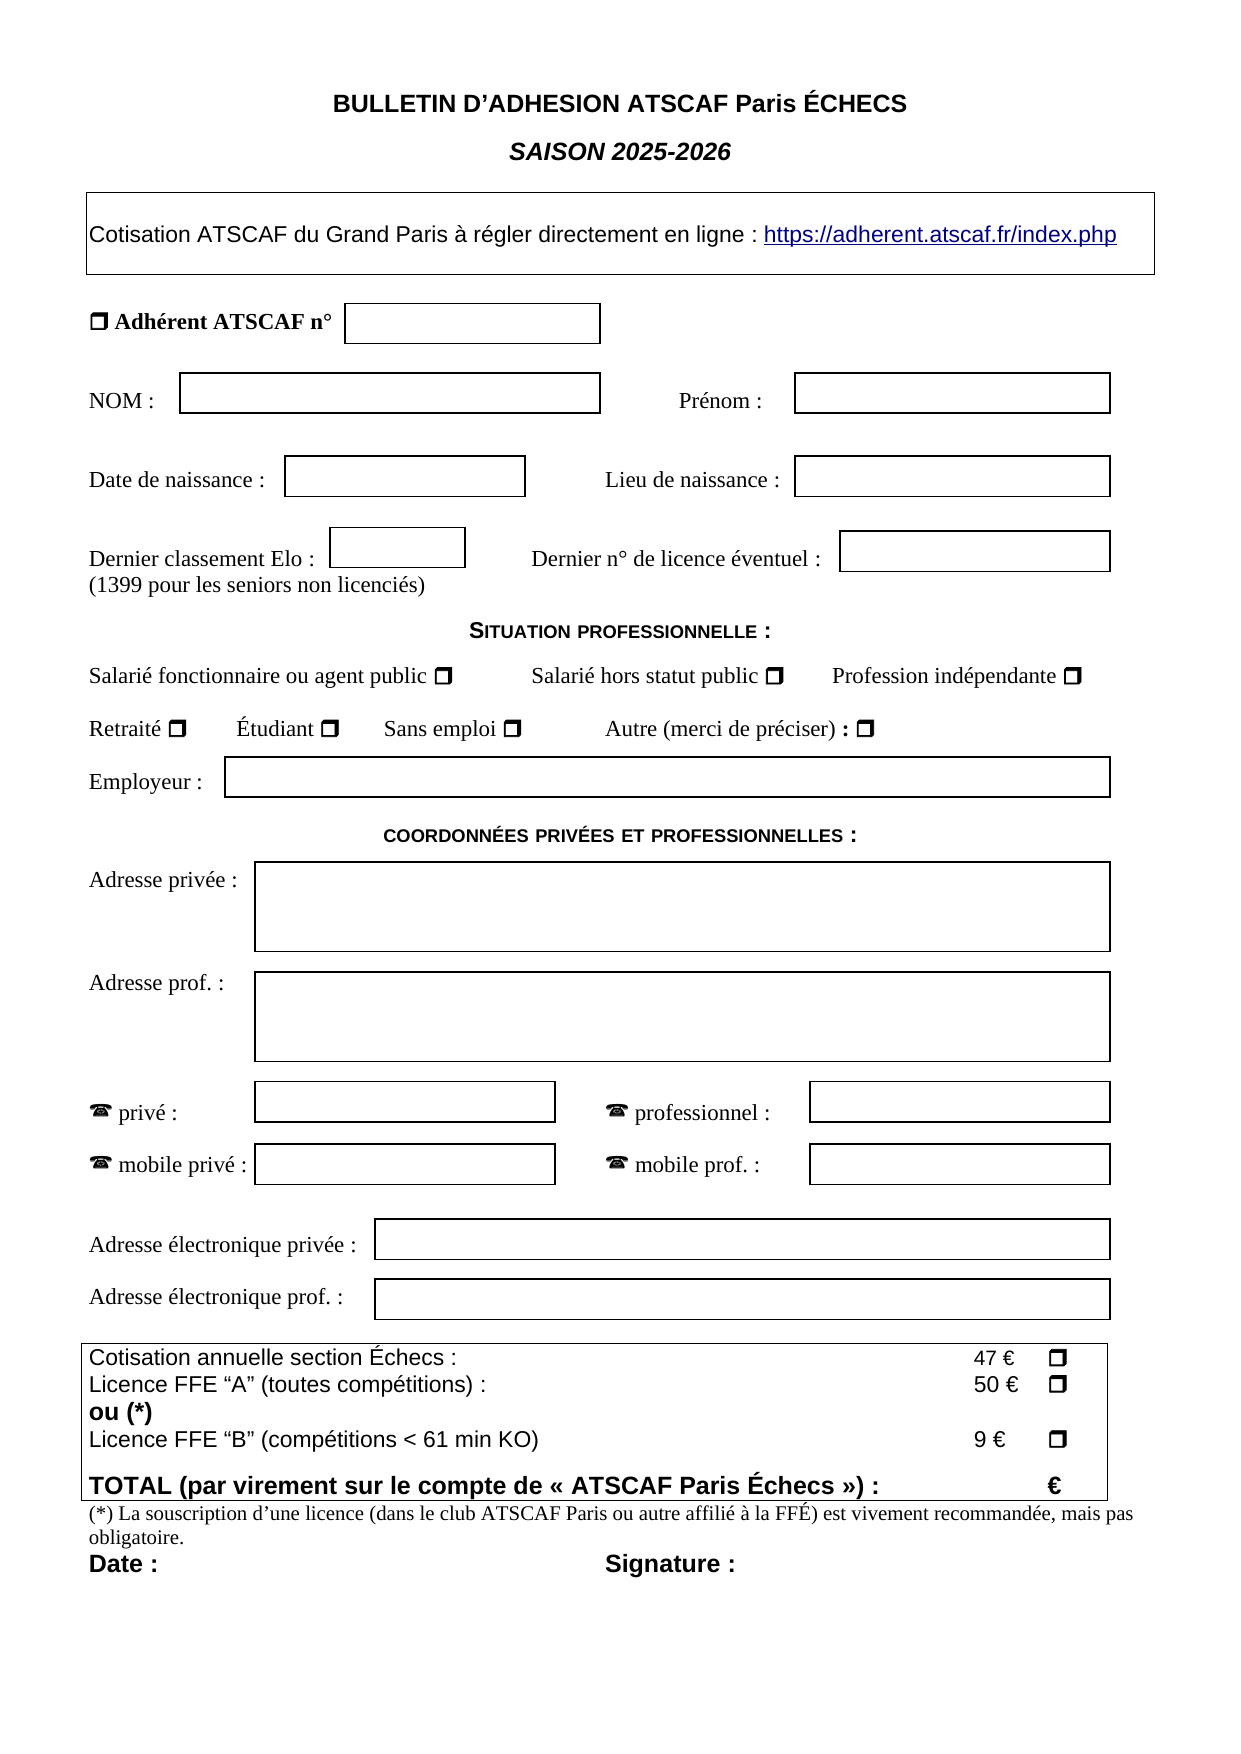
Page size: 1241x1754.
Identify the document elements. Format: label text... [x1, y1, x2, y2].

text  privé :  professionnel : [89, 1099, 1152, 1125]
text [1111, 1152, 1152, 1178]
text Date : Signature : [89, 1549, 1152, 1578]
text coordonnées privées et professionnelles : [89, 821, 1152, 847]
text NOM : [89, 387, 179, 413]
text [1111, 1283, 1152, 1310]
text Employeur : [89, 768, 224, 794]
text Prénom : [601, 387, 794, 413]
text Adresse privée : [89, 866, 254, 893]
text [1111, 1231, 1152, 1257]
text  Adhérent ATSCAF n° [89, 308, 344, 334]
text Cotisation ATSCAF du Grand Paris à régler directement en ligne : https://adherent.atscaf.fr/index.php [89, 221, 1152, 247]
text Lieu de naissance : [526, 466, 794, 492]
text Adresse électronique prof. : [89, 1283, 374, 1310]
text  mobile privé : [89, 1152, 254, 1178]
text [1111, 768, 1152, 794]
text Situation professionnelle : [89, 617, 1152, 643]
text [1111, 387, 1152, 413]
text [1111, 466, 1152, 492]
subtitle BULLETIN D’ADHESION ATSCAF Paris ÉCHECS [89, 89, 1152, 117]
text Adresse prof. : [89, 969, 1152, 996]
text Date de naissance : [89, 466, 284, 492]
text  mobile prof. : [556, 1152, 809, 1178]
table_header Cotisation annuelle section Échecs : 47 €  Licence FFE “A” (toutes compétitions) : 50 €  ou (*) Licence FFE “B” (compétitions < 61 min KO) 9 €  TOTAL (par virement sur le compte de « ATSCAF Paris Échecs ») : € [82, 1344, 1107, 1500]
text [1111, 866, 1152, 893]
text Dernier classement Elo : Dernier n° de licence éventuel : [89, 545, 839, 572]
text [601, 308, 1152, 334]
subtitle SAISON 2025-2026 [89, 137, 1152, 165]
text (*) La souscription d’une licence (dans le club ATSCAF Paris ou autre affilié à la FFÉ) est vivement recommandée, mais pas obligatoire. [89, 1501, 1152, 1549]
text Salarié fonctionnaire ou agent public  Salarié hors statut public  Profession indépendante  [89, 663, 1152, 689]
text Adresse électronique privée : [89, 1231, 374, 1257]
text Retraité  Étudiant  Sans emploi  Autre (merci de préciser) :  [89, 715, 1152, 742]
text (1399 pour les seniors non licenciés) [89, 572, 1152, 598]
